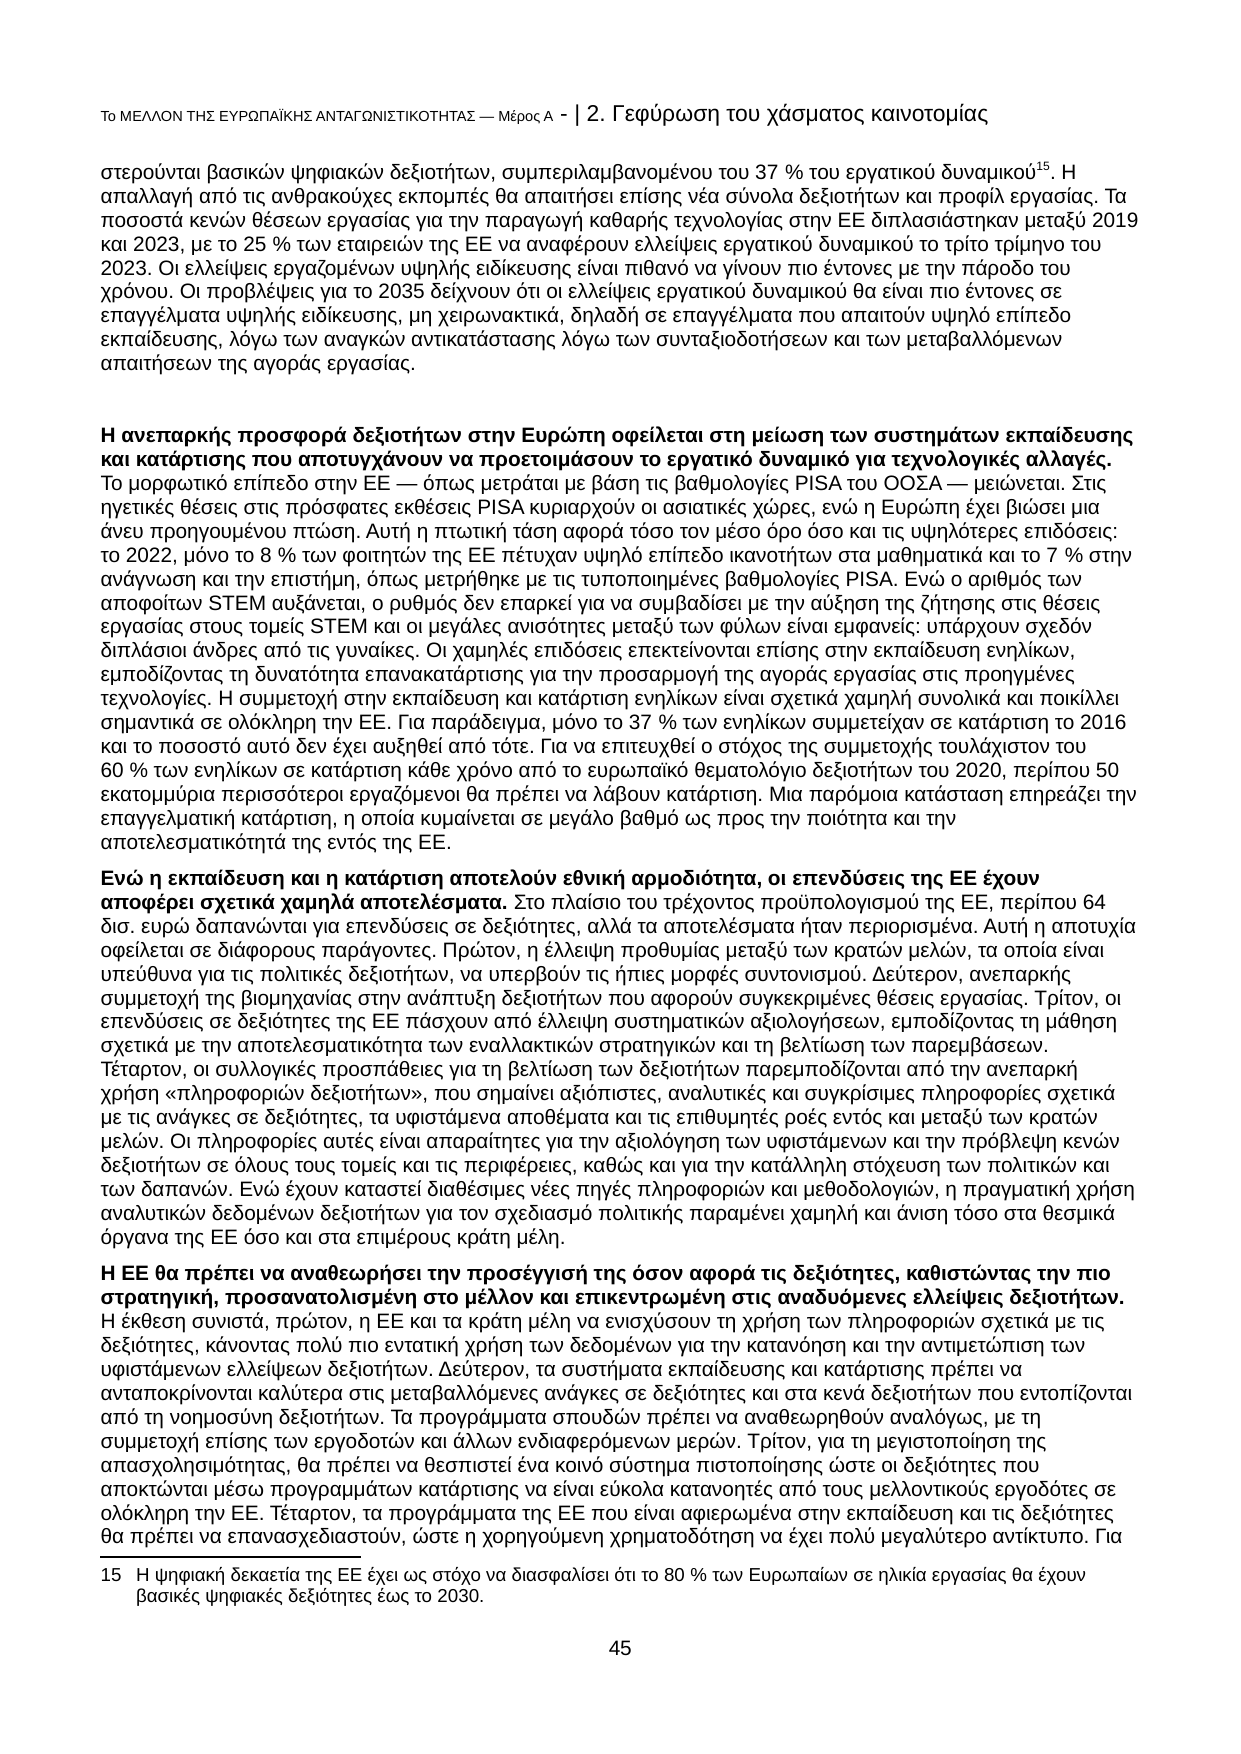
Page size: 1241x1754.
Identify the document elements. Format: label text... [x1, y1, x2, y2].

text Η ψηφιακή δεκαετία της ΕΕ έχει ως στόχο να διασφαλίσει ότι το 80 % των Ευρωπαίων σε ηλικία εργασίας θα έχουν βασικές ψηφιακές δεξιότητες έως το 2030. [100, 1563, 1140, 1606]
text Ενώ η εκπαίδευση και η κατάρτιση αποτελούν εθνική αρμοδιότητα, οι επενδύσεις της ΕΕ έχουν αποφέρει σχετικά χαμηλά αποτελέσματα. Στο πλαίσιο του τρέχοντος προϋπολογισμού της ΕΕ, περίπου 64 δισ. ευρώ δαπανώνται για επενδύσεις σε δεξιότητες, αλλά τα αποτελέσματα ήταν περιορισμένα. Αυτή η αποτυχία οφείλεται σε διάφορους παράγοντες. Πρώτον, η έλλειψη προθυμίας μεταξύ των κρατών μελών, τα οποία είναι υπεύθυνα για τις πολιτικές δεξιοτήτων, να υπερβούν τις ήπιες μορφές συντονισμού. Δεύτερον, ανεπαρκής συμμετοχή της βιομηχανίας στην ανάπτυξη δεξιοτήτων που αφορούν συγκεκριμένες θέσεις εργασίας. Τρίτον, οι επενδύσεις σε δεξιότητες της ΕΕ πάσχουν από έλλειψη συστηματικών αξιολογήσεων, εμποδίζοντας τη μάθηση σχετικά με την αποτελεσματικότητα των εναλλακτικών στρατηγικών και τη βελτίωση των παρεμβάσεων. Τέταρτον, οι συλλογικές προσπάθειες για τη βελτίωση των δεξιοτήτων παρεμποδίζονται από την ανεπαρκή χρήση «πληροφοριών δεξιοτήτων», που σημαίνει αξιόπιστες, αναλυτικές και συγκρίσιμες πληροφορίες σχετικά με τις ανάγκες σε δεξιότητες, τα υφιστάμενα αποθέματα και τις επιθυμητές ροές εντός και μεταξύ των κρατών μελών. Οι πληροφορίες αυτές είναι απαραίτητες για την αξιολόγηση των υφιστάμενων και την πρόβλεψη κενών δεξιοτήτων σε όλους τους τομείς και τις περιφέρειες, καθώς και για την κατάλληλη στόχευση των πολιτικών και των δαπανών. Ενώ έχουν καταστεί διαθέσιμες νέες πηγές πληροφοριών και μεθοδολογιών, η πραγματική χρήση αναλυτικών δεδομένων δεξιοτήτων για τον σχεδιασμό πολιτικής παραμένει χαμηλή και άνιση τόσο στα θεσμικά όργανα της ΕΕ όσο και στα επιμέρους κράτη μέλη. [100, 866, 1140, 1249]
text στερούνται βασικών ψηφιακών δεξιοτήτων, συμπεριλαμβανομένου του 37 % του εργατικού δυναμικού. Η απαλλαγή από τις ανθρακούχες εκπομπές θα απαιτήσει επίσης νέα σύνολα δεξιοτήτων και προφίλ εργασίας. Τα ποσοστά κενών θέσεων εργασίας για την παραγωγή καθαρής τεχνολογίας στην ΕΕ διπλασιάστηκαν μεταξύ 2019 και 2023, με το 25 % των εταιρειών της ΕΕ να αναφέρουν ελλείψεις εργατικού δυναμικού το τρίτο τρίμηνο του 2023. Οι ελλείψεις εργαζομένων υψηλής ειδίκευσης είναι πιθανό να γίνουν πιο έντονες με την πάροδο του χρόνου. Οι προβλέψεις για το 2035 δείχνουν ότι οι ελλείψεις εργατικού δυναμικού θα είναι πιο έντονες σε επαγγέλματα υψηλής ειδίκευσης, μη χειρωνακτικά, δηλαδή σε επαγγέλματα που απαιτούν υψηλό επίπεδο εκπαίδευσης, λόγω των αναγκών αντικατάστασης λόγω των συνταξιοδοτήσεων και των μεταβαλλόμενων απαιτήσεων της αγοράς εργασίας. [100, 159, 1140, 375]
text Η ΕΕ θα πρέπει να αναθεωρήσει την προσέγγισή της όσον αφορά τις δεξιότητες, καθιστώντας την πιο στρατηγική, προσανατολισμένη στο μέλλον και επικεντρωμένη στις αναδυόμενες ελλείψεις δεξιοτήτων. Η έκθεση συνιστά, πρώτον, η ΕΕ και τα κράτη μέλη να ενισχύσουν τη χρήση των πληροφοριών σχετικά με τις δεξιότητες, κάνοντας πολύ πιο εντατική χρήση των δεδομένων για την κατανόηση και την αντιμετώπιση των υφιστάμενων ελλείψεων δεξιοτήτων. Δεύτερον, τα συστήματα εκπαίδευσης και κατάρτισης πρέπει να ανταποκρίνονται καλύτερα στις μεταβαλλόμενες ανάγκες σε δεξιότητες και στα κενά δεξιοτήτων που εντοπίζονται από τη νοημοσύνη δεξιοτήτων. Τα προγράμματα σπουδών πρέπει να αναθεωρηθούν αναλόγως, με τη συμμετοχή επίσης των εργοδοτών και άλλων ενδιαφερόμενων μερών. Τρίτον, για τη μεγιστοποίηση της απασχολησιμότητας, θα πρέπει να θεσπιστεί ένα κοινό σύστημα πιστοποίησης ώστε οι δεξιότητες που αποκτώνται μέσω προγραμμάτων κατάρτισης να είναι εύκολα κατανοητές από τους μελλοντικούς εργοδότες σε ολόκληρη την ΕΕ. Τέταρτον, τα προγράμματα της ΕΕ που είναι αφιερωμένα στην εκπαίδευση και τις δεξιότητες θα πρέπει να επανασχεδιαστούν, ώστε η χορηγούμενη χρηματοδότηση να έχει πολύ μεγαλύτερο αντίκτυπο. Για [100, 1261, 1140, 1548]
text Η ανεπαρκής προσφορά δεξιοτήτων στην Ευρώπη οφείλεται στη μείωση των συστημάτων εκπαίδευσης και κατάρτισης που αποτυγχάνουν να προετοιμάσουν το εργατικό δυναμικό για τεχνολογικές αλλαγές. Το μορφωτικό επίπεδο στην ΕΕ — όπως μετράται με βάση τις βαθμολογίες PISA του ΟΟΣΑ — μειώνεται. Στις ηγετικές θέσεις στις πρόσφατες εκθέσεις PISA κυριαρχούν οι ασιατικές χώρες, ενώ η Ευρώπη έχει βιώσει μια άνευ προηγουμένου πτώση. Αυτή η πτωτική τάση αφορά τόσο τον μέσο όρο όσο και τις υψηλότερες επιδόσεις: το 2022, μόνο το 8 % των φοιτητών της ΕΕ πέτυχαν υψηλό επίπεδο ικανοτήτων στα μαθηματικά και το 7 % στην ανάγνωση και την επιστήμη, όπως μετρήθηκε με τις τυποποιημένες βαθμολογίες PISA. Ενώ ο αριθμός των αποφοίτων STEM αυξάνεται, ο ρυθμός δεν επαρκεί για να συμβαδίσει με την αύξηση της ζήτησης στις θέσεις εργασίας στους τομείς STEM και οι μεγάλες ανισότητες μεταξύ των φύλων είναι εμφανείς: υπάρχουν σχεδόν διπλάσιοι άνδρες από τις γυναίκες. Οι χαμηλές επιδόσεις επεκτείνονται επίσης στην εκπαίδευση ενηλίκων, εμποδίζοντας τη δυνατότητα επανακατάρτισης για την προσαρμογή της αγοράς εργασίας στις προηγμένες τεχνολογίες. Η συμμετοχή στην εκπαίδευση και κατάρτιση ενηλίκων είναι σχετικά χαμηλή συνολικά και ποικίλλει σημαντικά σε ολόκληρη την ΕΕ. Για παράδειγμα, μόνο το 37 % των ενηλίκων συμμετείχαν σε κατάρτιση το 2016 και το ποσοστό αυτό δεν έχει αυξηθεί από τότε. Για να επιτευχθεί ο στόχος της συμμετοχής τουλάχιστον του 60 % των ενηλίκων σε κατάρτιση κάθε χρόνο από το ευρωπαϊκό θεματολόγιο δεξιοτήτων του 2020, περίπου 50 εκατομμύρια περισσότεροι εργαζόμενοι θα πρέπει να λάβουν κατάρτιση. Μια παρόμοια κατάσταση επηρεάζει την επαγγελματική κατάρτιση, η οποία κυμαίνεται σε μεγάλο βαθμό ως προς την ποιότητα και την αποτελεσματικότητά της εντός της ΕΕ. [100, 423, 1140, 854]
